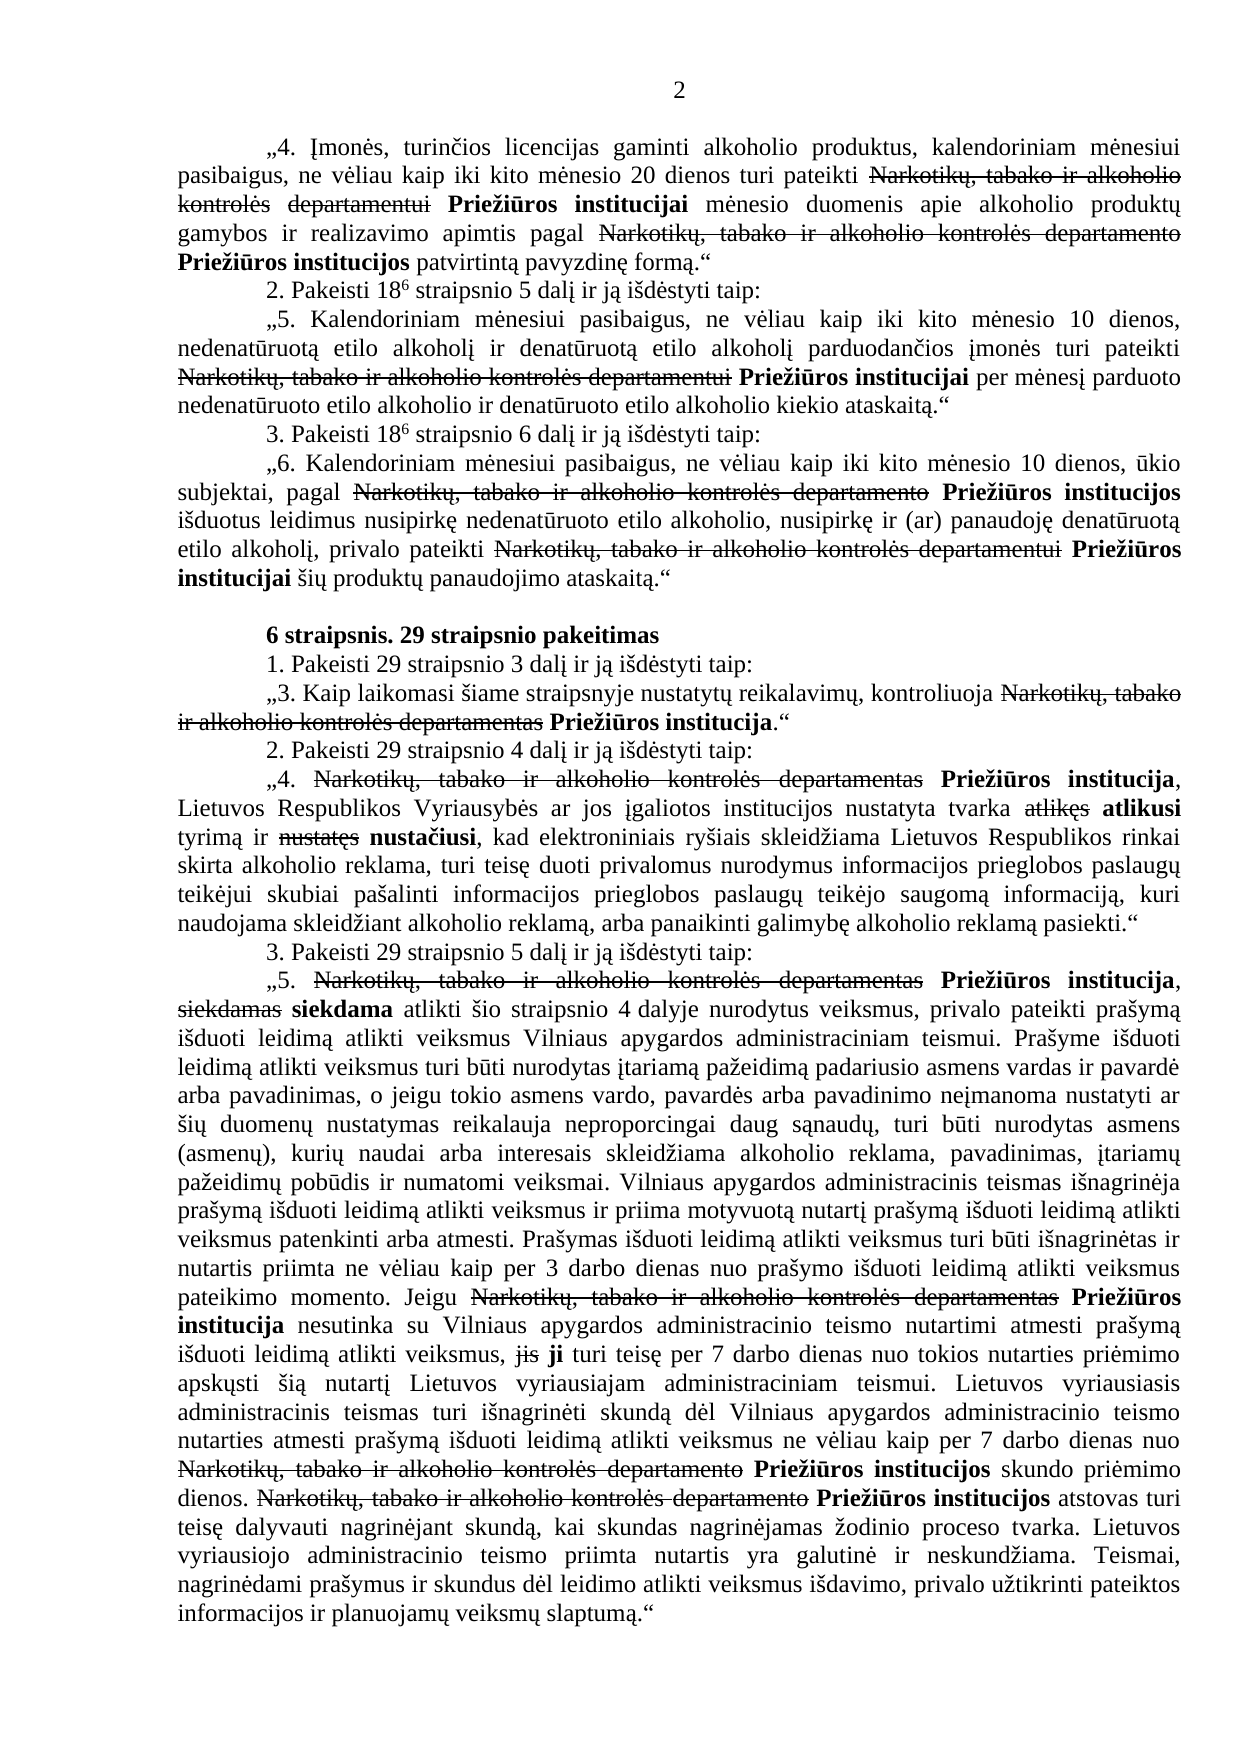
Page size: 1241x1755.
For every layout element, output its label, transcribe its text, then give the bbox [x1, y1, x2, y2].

text 2. Pakeisti 186 straipsnio 5 dalį ir ją išdėstyti taip: [177, 276, 1181, 304]
text 6 straipsnis. 29 straipsnio pakeitimas [177, 621, 1181, 649]
text 2. Pakeisti 29 straipsnio 4 dalį ir ją išdėstyti taip: [177, 736, 1181, 764]
text „5. Kalendoriniam mėnesiui pasibaigus, ne vėliau kaip iki kito mėnesio 10 dienos, nedenatūruotą etilo alkoholį ir denatūruotą etilo alkoholį parduodančios įmonės turi pateikti Narkotikų, tabako ir alkoholio kontrolės departamentui Priežiūros institucijai per mėnesį parduoto nedenatūruoto etilo alkoholio ir denatūruoto etilo alkoholio kiekio ataskaitą.“ [177, 304, 1181, 419]
text 1. Pakeisti 29 straipsnio 3 dalį ir ją išdėstyti taip: [177, 649, 1181, 678]
text „4. Narkotikų, tabako ir alkoholio kontrolės departamentas Priežiūros institucija, Lietuvos Respublikos Vyriausybės ar jos įgaliotos institucijos nustatyta tvarka atlikęs atlikusi tyrimą ir nustatęs nustačiusi, kad elektroniniais ryšiais skleidžiama Lietuvos Respublikos rinkai skirta alkoholio reklama, turi teisę duoti privalomus nurodymus informacijos prieglobos paslaugų teikėjui skubiai pašalinti informacijos prieglobos paslaugų teikėjo saugomą informaciją, kuri naudojama skleidžiant alkoholio reklamą, arba panaikinti galimybę alkoholio reklamą pasiekti.“ [177, 764, 1181, 937]
text 3. Pakeisti 29 straipsnio 5 dalį ir ją išdėstyti taip: [177, 937, 1181, 966]
text „3. Kaip laikomasi šiame straipsnyje nustatytų reikalavimų, kontroliuoja Narkotikų, tabako ir alkoholio kontrolės departamentas Priežiūros institucija.“ [177, 678, 1181, 736]
text „5. Narkotikų, tabako ir alkoholio kontrolės departamentas Priežiūros institucija, siekdamas siekdama atlikti šio straipsnio 4 dalyje nurodytus veiksmus, privalo pateikti prašymą išduoti leidimą atlikti veiksmus Vilniaus apygardos administraciniam teismui. Prašyme išduoti leidimą atlikti veiksmus turi būti nurodytas įtariamą pažeidimą padariusio asmens vardas ir pavardė arba pavadinimas, o jeigu tokio asmens vardo, pavardės arba pavadinimo neįmanoma nustatyti ar šių duomenų nustatymas reikalauja neproporcingai daug sąnaudų, turi būti nurodytas asmens (asmenų), kurių naudai arba interesais skleidžiama alkoholio reklama, pavadinimas, įtariamų pažeidimų pobūdis ir numatomi veiksmai. Vilniaus apygardos administracinis teismas išnagrinėja prašymą išduoti leidimą atlikti veiksmus ir priima motyvuotą nutartį prašymą išduoti leidimą atlikti veiksmus patenkinti arba atmesti. Prašymas išduoti leidimą atlikti veiksmus turi būti išnagrinėtas ir nutartis priimta ne vėliau kaip per 3 darbo dienas nuo prašymo išduoti leidimą atlikti veiksmus pateikimo momento. Jeigu Narkotikų, tabako ir alkoholio kontrolės departamentas Priežiūros institucija nesutinka su Vilniaus apygardos administracinio teismo nutartimi atmesti prašymą išduoti leidimą atlikti veiksmus, jis ji turi teisę per 7 darbo dienas nuo tokios nutarties priėmimo apskųsti šią nutartį Lietuvos vyriausiajam administraciniam teismui. Lietuvos vyriausiasis administracinis teismas turi išnagrinėti skundą dėl Vilniaus apygardos administracinio teismo nutarties atmesti prašymą išduoti leidimą atlikti veiksmus ne vėliau kaip per 7 darbo dienas nuo Narkotikų, tabako ir alkoholio kontrolės departamento Priežiūros institucijos skundo priėmimo dienos. Narkotikų, tabako ir alkoholio kontrolės departamento Priežiūros institucijos atstovas turi teisę dalyvauti nagrinėjant skundą, kai skundas nagrinėjamas žodinio proceso tvarka. Lietuvos vyriausiojo administracinio teismo priimta nutartis yra galutinė ir neskundžiama. Teismai, nagrinėdami prašymus ir skundus dėl leidimo atlikti veiksmus išdavimo, privalo užtikrinti pateiktos informacijos ir planuojamų veiksmų slaptumą.“ [177, 966, 1181, 1627]
text „6. Kalendoriniam mėnesiui pasibaigus, ne vėliau kaip iki kito mėnesio 10 dienos, ūkio subjektai, pagal Narkotikų, tabako ir alkoholio kontrolės departamento Priežiūros institucijos išduotus leidimus nusipirkę nedenatūruoto etilo alkoholio, nusipirkę ir (ar) panaudoję denatūruotą etilo alkoholį, privalo pateikti Narkotikų, tabako ir alkoholio kontrolės departamentui Priežiūros institucijai šių produktų panaudojimo ataskaitą.“ [177, 448, 1181, 592]
text 3. Pakeisti 186 straipsnio 6 dalį ir ją išdėstyti taip: [177, 419, 1181, 448]
text „4. Įmonės, turinčios licencijas gaminti alkoholio produktus, kalendoriniam mėnesiui pasibaigus, ne vėliau kaip iki kito mėnesio 20 dienos turi pateikti Narkotikų, tabako ir alkoholio kontrolės departamentui Priežiūros institucijai mėnesio duomenis apie alkoholio produktų gamybos ir realizavimo apimtis pagal Narkotikų, tabako ir alkoholio kontrolės departamento Priežiūros institucijos patvirtintą pavyzdinę formą.“ [177, 132, 1181, 276]
